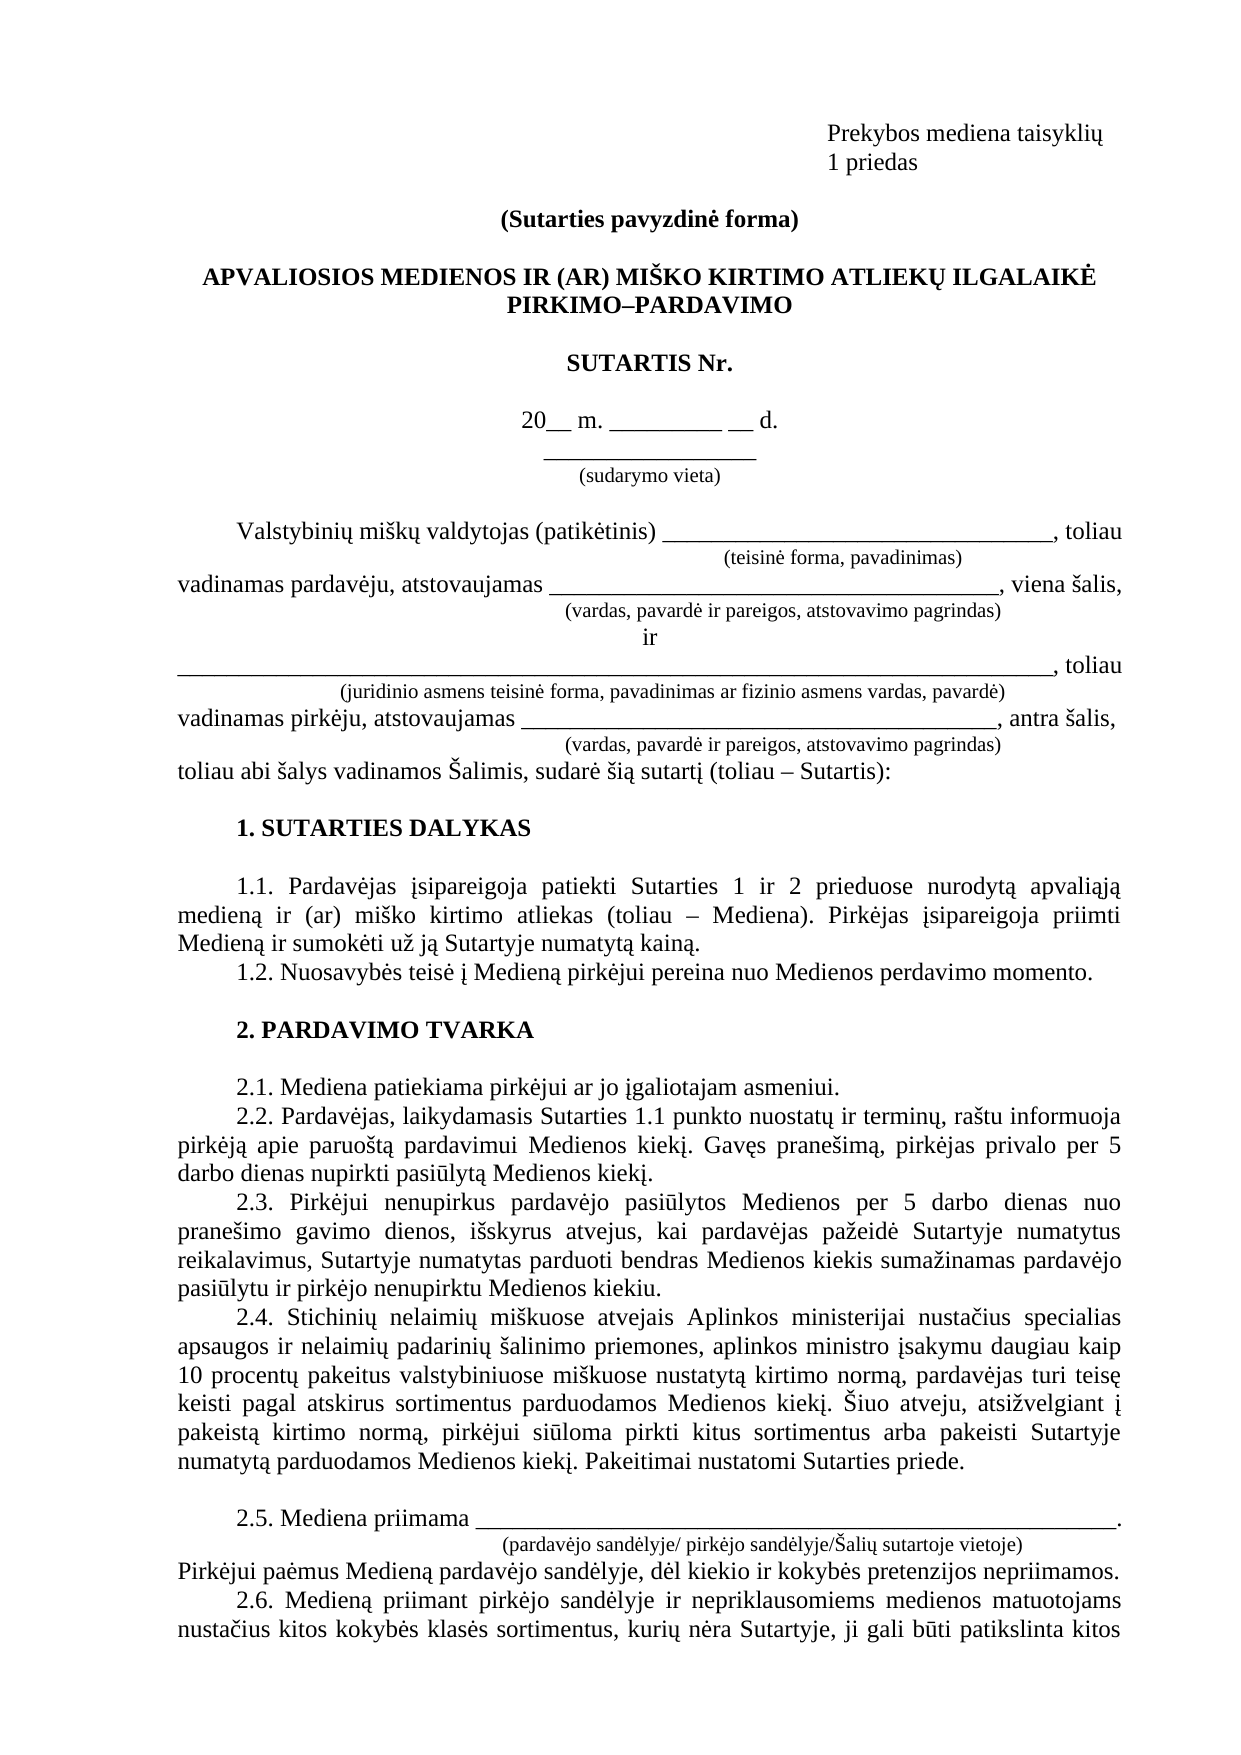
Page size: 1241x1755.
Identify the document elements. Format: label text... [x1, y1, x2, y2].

text 2. PARDAVIMO TVARKA [177, 1015, 1122, 1043]
text 2.3. Pirkėjui nenupirkus pardavėjo pasiūlytos Medienos per 5 darbo dienas nuo pranešimo gavimo dienos, išskyrus atvejus, kai pardavėjas pažeidė Sutartyje numatytus reikalavimus, Sutartyje numatytas parduoti bendras Medienos kiekis sumažinamas pardavėjo pasiūlytu ir pirkėjo nenupirktu Medienos kiekiu. [177, 1187, 1122, 1302]
text 2.2. Pardavėjas, laikydamasis Sutarties 1.1 punkto nuostatų ir terminų, raštu informuoja pirkėją apie paruoštą pardavimui Medienos kiekį. Gavęs pranešimą, pirkėjas privalo per 5 darbo dienas nupirkti pasiūlytą Medienos kiekį. [177, 1101, 1122, 1187]
text APVALIOSIOS MEDIENOS IR (AR) MIŠKO KIRTIMO ATLIEKŲ ILGALAIKĖ PIRKIMO–PARDAVIMO [177, 262, 1122, 319]
text Valstybinių miškų valdytojas (patikėtinis) , toliau [177, 516, 1122, 545]
text (vardas, pavardė ir pareigos, atstovavimo pagrindas) [565, 732, 1122, 756]
text Pirkėjui paėmus Medieną pardavėjo sandėlyje, dėl kiekio ir kokybės pretenzijos nepriimamos. [177, 1556, 1122, 1585]
text 20__ m. _________ __ d. [177, 406, 1122, 434]
text _ , toliau [177, 650, 1122, 679]
text (sudarymo vieta) [177, 463, 1122, 487]
text 1.2. Nuosavybės teisė į Medieną pirkėjui pereina nuo Medienos perdavimo momento. [177, 957, 1122, 986]
text (juridinio asmens teisinė forma, pavadinimas ar fizinio asmens vardas, pavardė) [177, 679, 1122, 703]
text 1.1. Pardavėjas įsipareigoja patiekti Sutarties 1 ir 2 prieduose nurodytą apvaliąją medieną ir (ar) miško kirtimo atliekas (toliau – Mediena). Pirkėjas įsipareigoja priimti Medieną ir sumokėti už ją Sutartyje numatytą kainą. [177, 871, 1122, 957]
text _________________ [177, 434, 1122, 463]
text toliau abi šalys vadinamos Šalimis, sudarė šią sutartį (toliau – Sutartis): [177, 756, 1122, 785]
text ir [177, 622, 1122, 650]
text vadinamas pardavėju, atstovaujamas , viena šalis, [177, 569, 1122, 597]
text (pardavėjo sandėlyje/ pirkėjo sandėlyje/Šalių sutartoje vietoje) [415, 1532, 1122, 1556]
text 2.5. Mediena priimama . [177, 1503, 1122, 1532]
text vadinamas pirkėju, atstovaujamas , antra šalis, [177, 703, 1122, 732]
text (Sutarties pavyzdinė forma) [177, 204, 1122, 233]
text (vardas, pavardė ir pareigos, atstovavimo pagrindas) [565, 597, 1122, 622]
text 1. SUTARTIES DALYKAS [177, 813, 1122, 842]
text 2.4. Stichinių nelaimių miškuose atvejais Aplinkos ministerijai nustačius specialias apsaugos ir nelaimių padarinių šalinimo priemones, aplinkos ministro įsakymu daugiau kaip 10 procentų pakeitus valstybiniuose miškuose nustatytą kirtimo normą, pardavėjas turi teisę keisti pagal atskirus sortimentus parduodamos Medienos kiekį. Šiuo atveju, atsižvelgiant į pakeistą kirtimo normą, pirkėjui siūloma pirkti kitus sortimentus arba pakeisti Sutartyje numatytą parduodamos Medienos kiekį. Pakeitimai nustatomi Sutarties priede. [177, 1302, 1122, 1475]
text SUTARTIS Nr. [177, 348, 1122, 377]
text 2.6. Medieną priimant pirkėjo sandėlyje ir nepriklausomiems medienos matuotojams nustačius kitos kokybės klasės sortimentus, kurių nėra Sutartyje, ji gali būti patikslinta kitos [177, 1585, 1122, 1642]
text 1 priedas [827, 147, 1122, 176]
text 2.1. Mediena patiekiama pirkėjui ar jo įgaliotajam asmeniui. [177, 1072, 1122, 1101]
text (teisinė forma, pavadinimas) [665, 545, 1122, 569]
text Prekybos mediena taisyklių [827, 118, 1122, 147]
